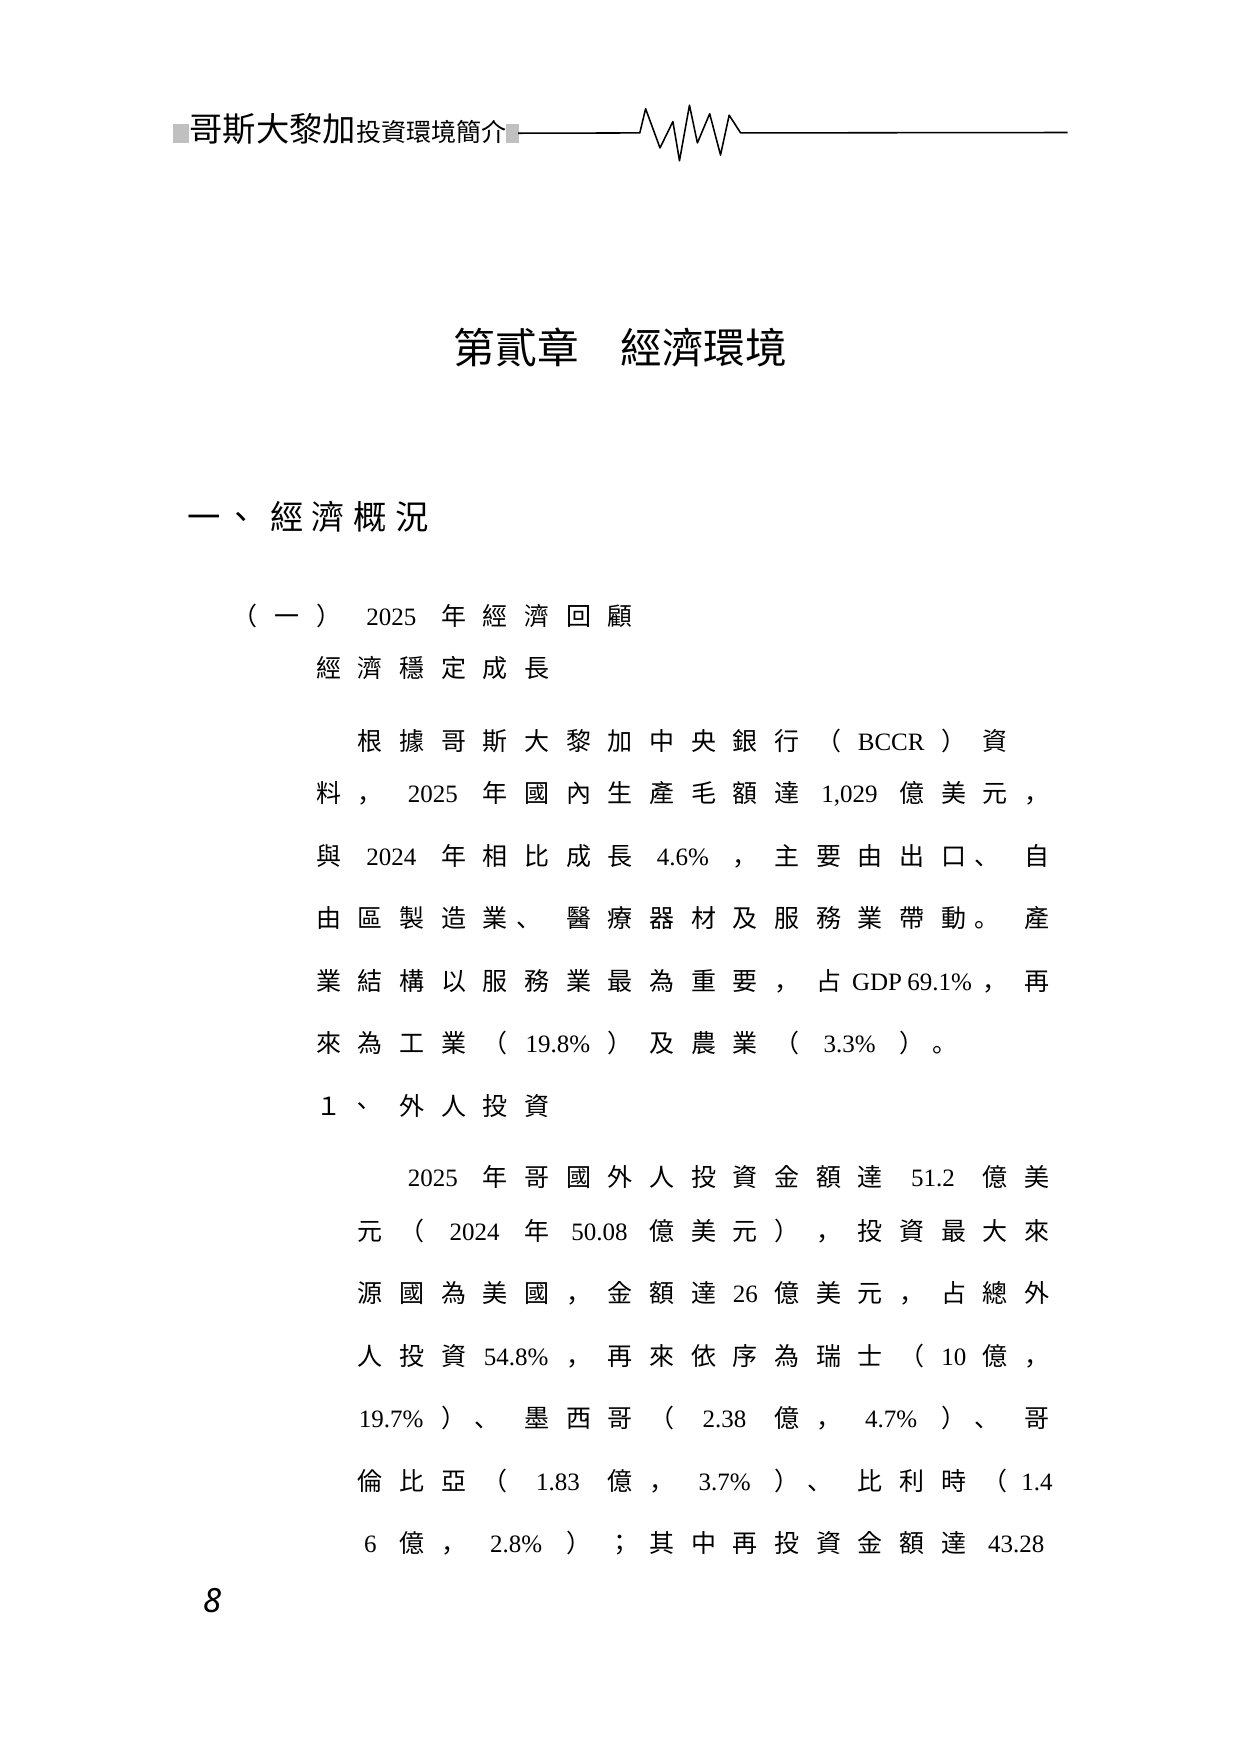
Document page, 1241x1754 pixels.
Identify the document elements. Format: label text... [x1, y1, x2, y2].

text 經濟穩定成長 [281, 625, 1058, 688]
text 根據哥斯大黎加中央銀行（BCCR）資料，2025年國內生產毛額達1,029億美元，與2024年相比成長4.6%，主要由出口、自由區製造業、醫療器材及服務業帶動。產業結構以服務業最為重要，占GDP 69.1%，再來為工業（19.8%）及農業（3.3%）。 [281, 688, 1058, 1063]
text 第貳章 經濟環境 [183, 304, 1058, 366]
text （一）2025年經濟回顧 [207, 563, 1058, 625]
text 2025年哥國外人投資金額達51.2億美元（2024年50.08億美元），投資最大來源國為美國，金額達26億美元，占總外人投資54.8%，再來依序為瑞士（10億，19.7%）、墨西哥（2.38億，4.7%）、哥倫比亞（1.83億，3.7%）、比利時（1.46億，2.8%）；其中再投資金額達43.28 [330, 1125, 1058, 1563]
text １、外人投資 [281, 1063, 1058, 1125]
text 一、經濟概況 [183, 473, 1058, 536]
